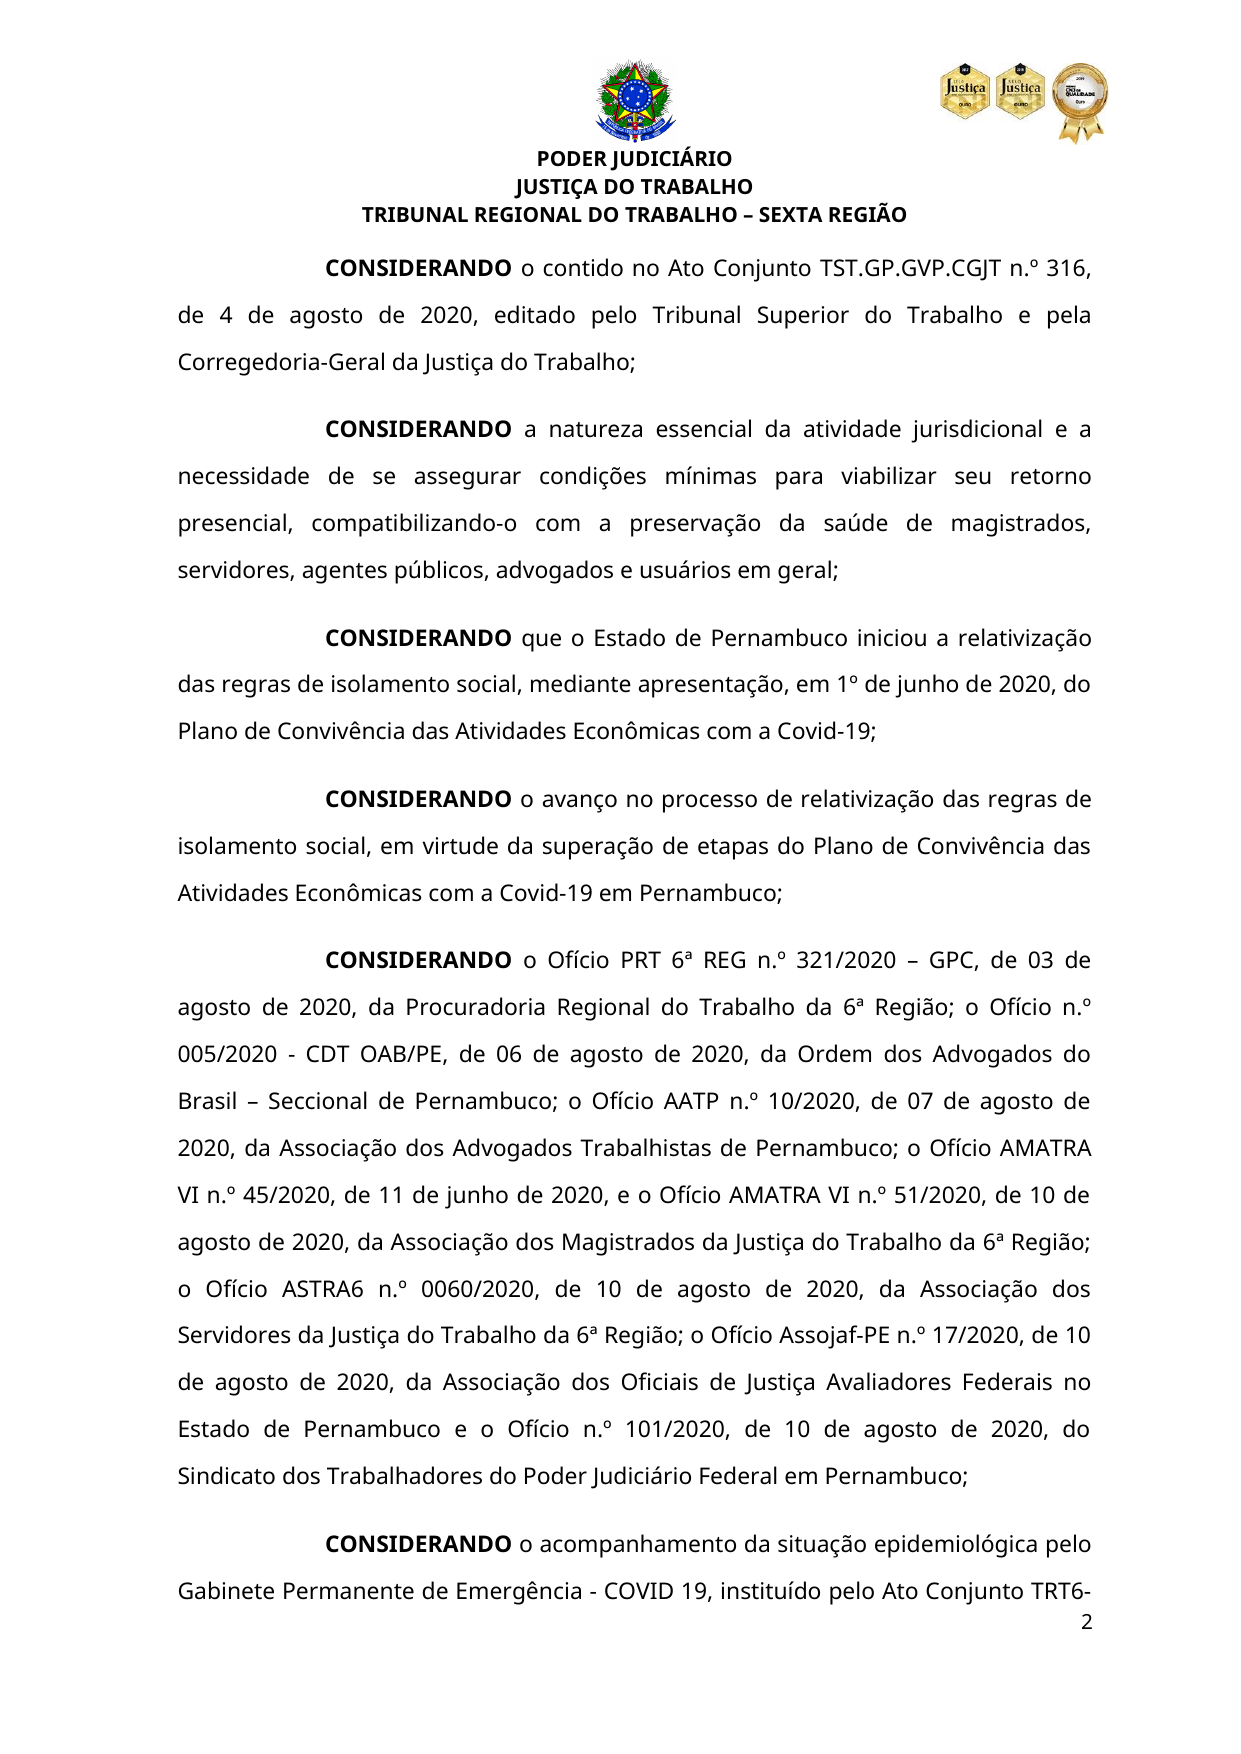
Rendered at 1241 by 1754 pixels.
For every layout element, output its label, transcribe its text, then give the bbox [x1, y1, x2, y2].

picture [591, 57, 678, 144]
text CONSIDERANDO o contido no Ato Conjunto TST.GP.GVP.CGJT n.º 316, de 4 de agosto de 2020, editado pelo Tribunal Superior do Trabalho e pela Corregedoria-Geral da Justiça do Trabalho; [177, 252, 1092, 377]
text CONSIDERANDO que o Estado de Pernambuco iniciou a relativização das regras de isolamento social, mediante apresentação, em 1º de junho de 2020, do Plano de Convivência das Atividades Econômicas com a Covid-19; [177, 622, 1092, 747]
picture [940, 63, 1109, 145]
text CONSIDERANDO o Ofício PRT 6ª REG n.º 321/2020 – GPC, de 03 de agosto de 2020, da Procuradoria Regional do Trabalho da 6ª Região; o Ofício n.º 005/2020 - CDT OAB/PE, de 06 de agosto de 2020, da Ordem dos Advogados do Brasil – Seccional de Pernambuco; o Ofício AATP n.º 10/2020, de 07 de agosto de 2020, da Associação dos Advogados Trabalhistas de Pernambuco; o Ofício AMATRA VI n.º 45/2020, de 11 de junho de 2020, e o Ofício AMATRA VI n.º 51/2020, de 10 de agosto de 2020, da Associação dos Magistrados da Justiça do Trabalho da 6ª Região; o Ofício ASTRA6 n.º 0060/2020, de 10 de agosto de 2020, da Associação dos Servidores da Justiça do Trabalho da 6ª Região; o Ofício Assojaf-PE n.º 17/2020, de 10 de agosto de 2020, da Associação dos Oficiais de Justiça Avaliadores Federais no Estado de Pernambuco e o Ofício n.º 101/2020, de 10 de agosto de 2020, do Sindicato dos Trabalhadores do Poder Judiciário Federal em Pernambuco; [177, 944, 1092, 1491]
text CONSIDERANDO o acompanhamento da situação epidemiológica pelo Gabinete Permanente de Emergência - COVID 19, instituído pelo Ato Conjunto TRT6- [177, 1528, 1092, 1606]
text CONSIDERANDO a natureza essencial da atividade jurisdicional e a necessidade de se assegurar condições mínimas para viabilizar seu retorno presencial, compatibilizando-o com a preservação da saúde de magistrados, servidores, agentes públicos, advogados e usuários em geral; [177, 413, 1092, 585]
text CONSIDERANDO o avanço no processo de relativização das regras de isolamento social, em virtude da superação de etapas do Plano de Convivência das Atividades Econômicas com a Covid-19 em Pernambuco; [177, 783, 1092, 908]
